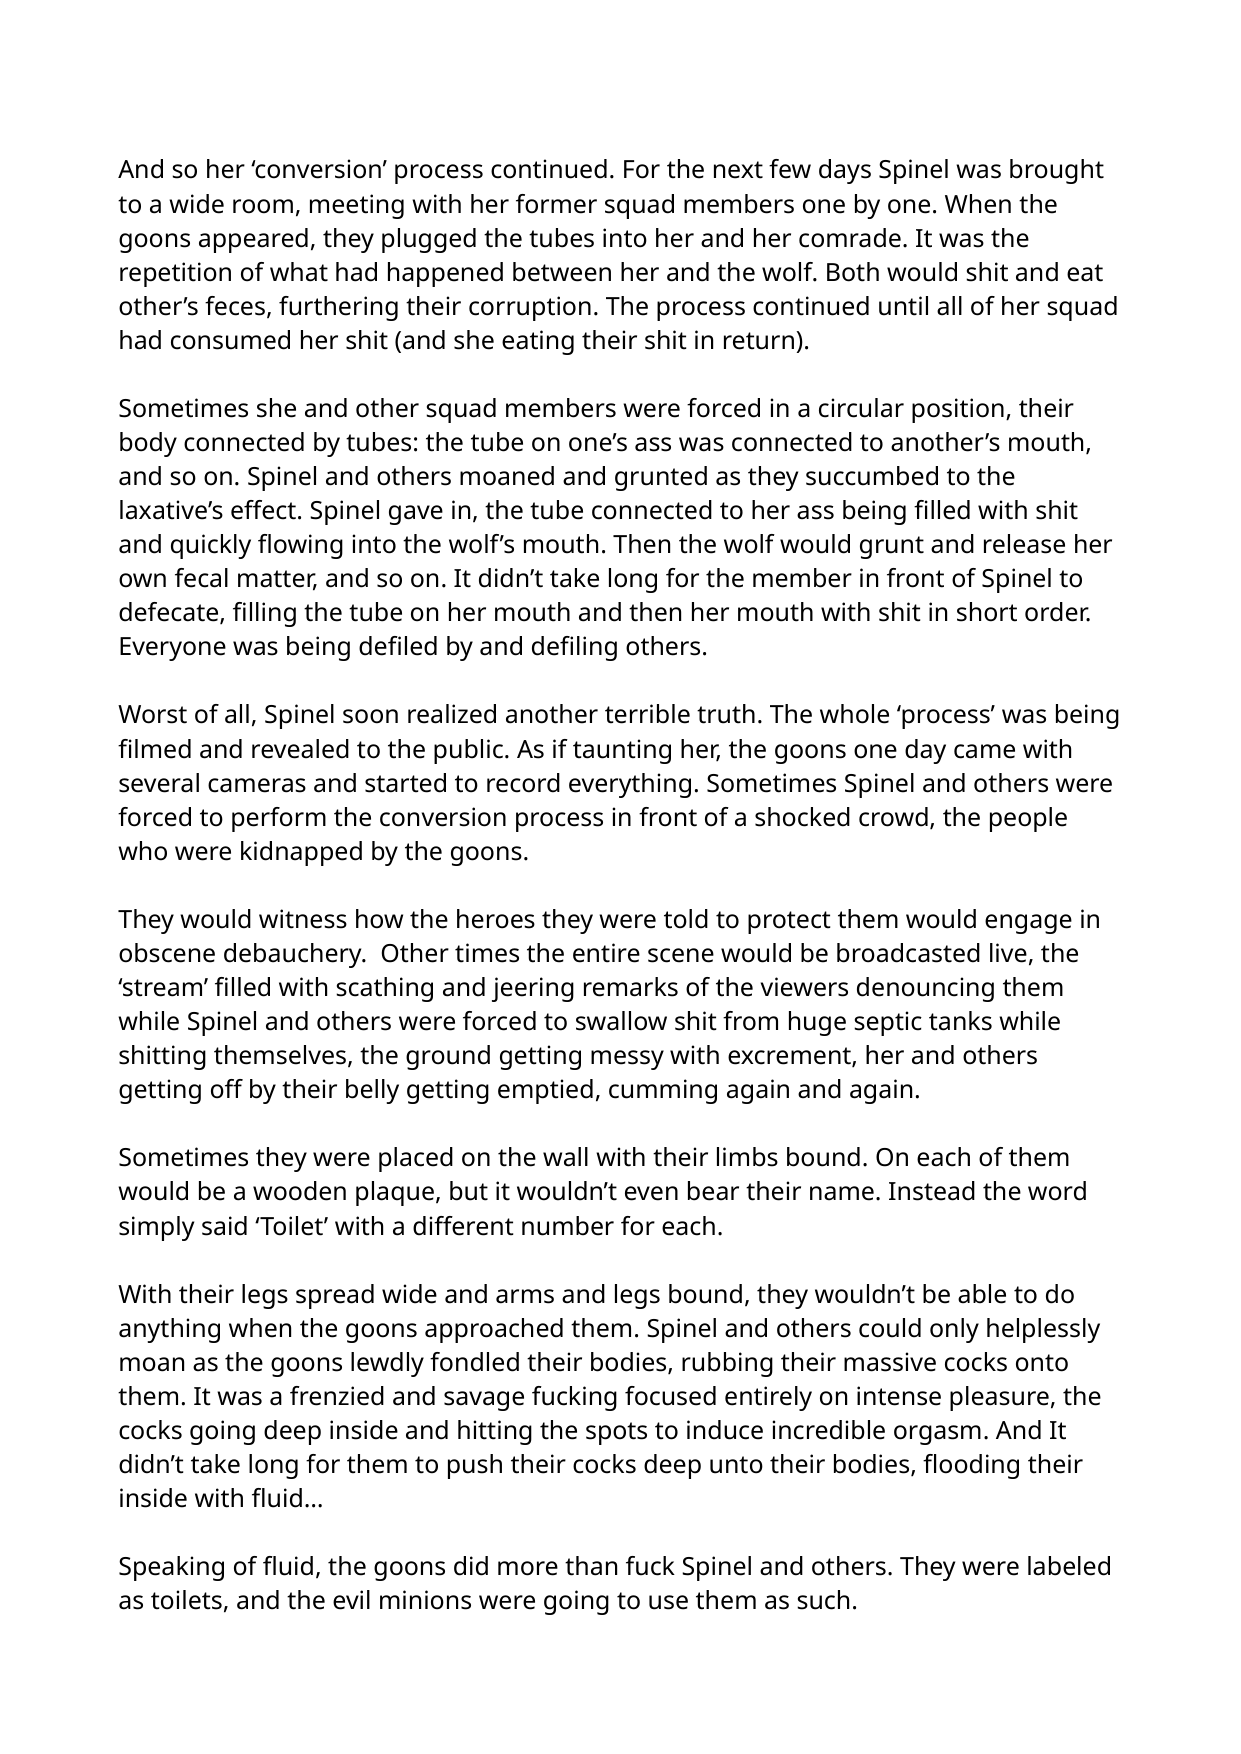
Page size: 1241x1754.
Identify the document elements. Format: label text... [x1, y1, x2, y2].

text Worst of all, Spinel soon realized another terrible truth. The whole ‘process’ was being filmed and revealed to the public. As if taunting her, the goons one day came with several cameras and started to record everything. Sometimes Spinel and others were forced to perform the conversion process in front of a shocked crowd, the people who were kidnapped by the goons. [118, 697, 1122, 867]
text And so her ‘conversion’ process continued. For the next few days Spinel was brought to a wide room, meeting with her former squad members one by one. When the goons appeared, they plugged the tubes into her and her comrade. It was the repetition of what had happened between her and the wolf. Both would shit and eat other’s feces, furthering their corruption. The process continued until all of her squad had consumed her shit (and she eating their shit in return). [118, 152, 1122, 357]
text They would witness how the heroes they were told to protect them would engage in obscene debauchery. Other times the entire scene would be broadcasted live, the ‘stream’ filled with scathing and jeering remarks of the viewers denouncing them while Spinel and others were forced to swallow shit from huge septic tanks while shitting themselves, the ground getting messy with excrement, her and others getting off by their belly getting emptied, cumming again and again. [118, 902, 1122, 1106]
text Sometimes she and other squad members were forced in a circular position, their body connected by tubes: the tube on one’s ass was connected to another’s mouth, and so on. Spinel and others moaned and grunted as they succumbed to the laxative’s effect. Spinel gave in, the tube connected to her ass being filled with shit and quickly flowing into the wolf’s mouth. Then the wolf would grunt and release her own fecal matter, and so on. It didn’t take long for the member in front of Spinel to defecate, filling the tube on her mouth and then her mouth with shit in short order. Everyone was being defiled by and defiling others. [118, 391, 1122, 663]
text Sometimes they were placed on the wall with their limbs bound. On each of them would be a wooden plaque, but it wouldn’t even bear their name. Instead the word simply said ‘Toilet’ with a different number for each. [118, 1140, 1122, 1242]
text Speaking of fluid, the goons did more than fuck Spinel and others. They were labeled as toilets, and the evil minions were going to use them as such. [118, 1549, 1122, 1617]
text With their legs spread wide and arms and legs bound, they wouldn’t be able to do anything when the goons approached them. Spinel and others could only helplessly moan as the goons lewdly fondled their bodies, rubbing their massive cocks onto them. It was a frenzied and savage fucking focused entirely on intense pleasure, the cocks going deep inside and hitting the spots to induce incredible orgasm. And It didn’t take long for them to push their cocks deep unto their bodies, flooding their inside with fluid… [118, 1276, 1122, 1515]
